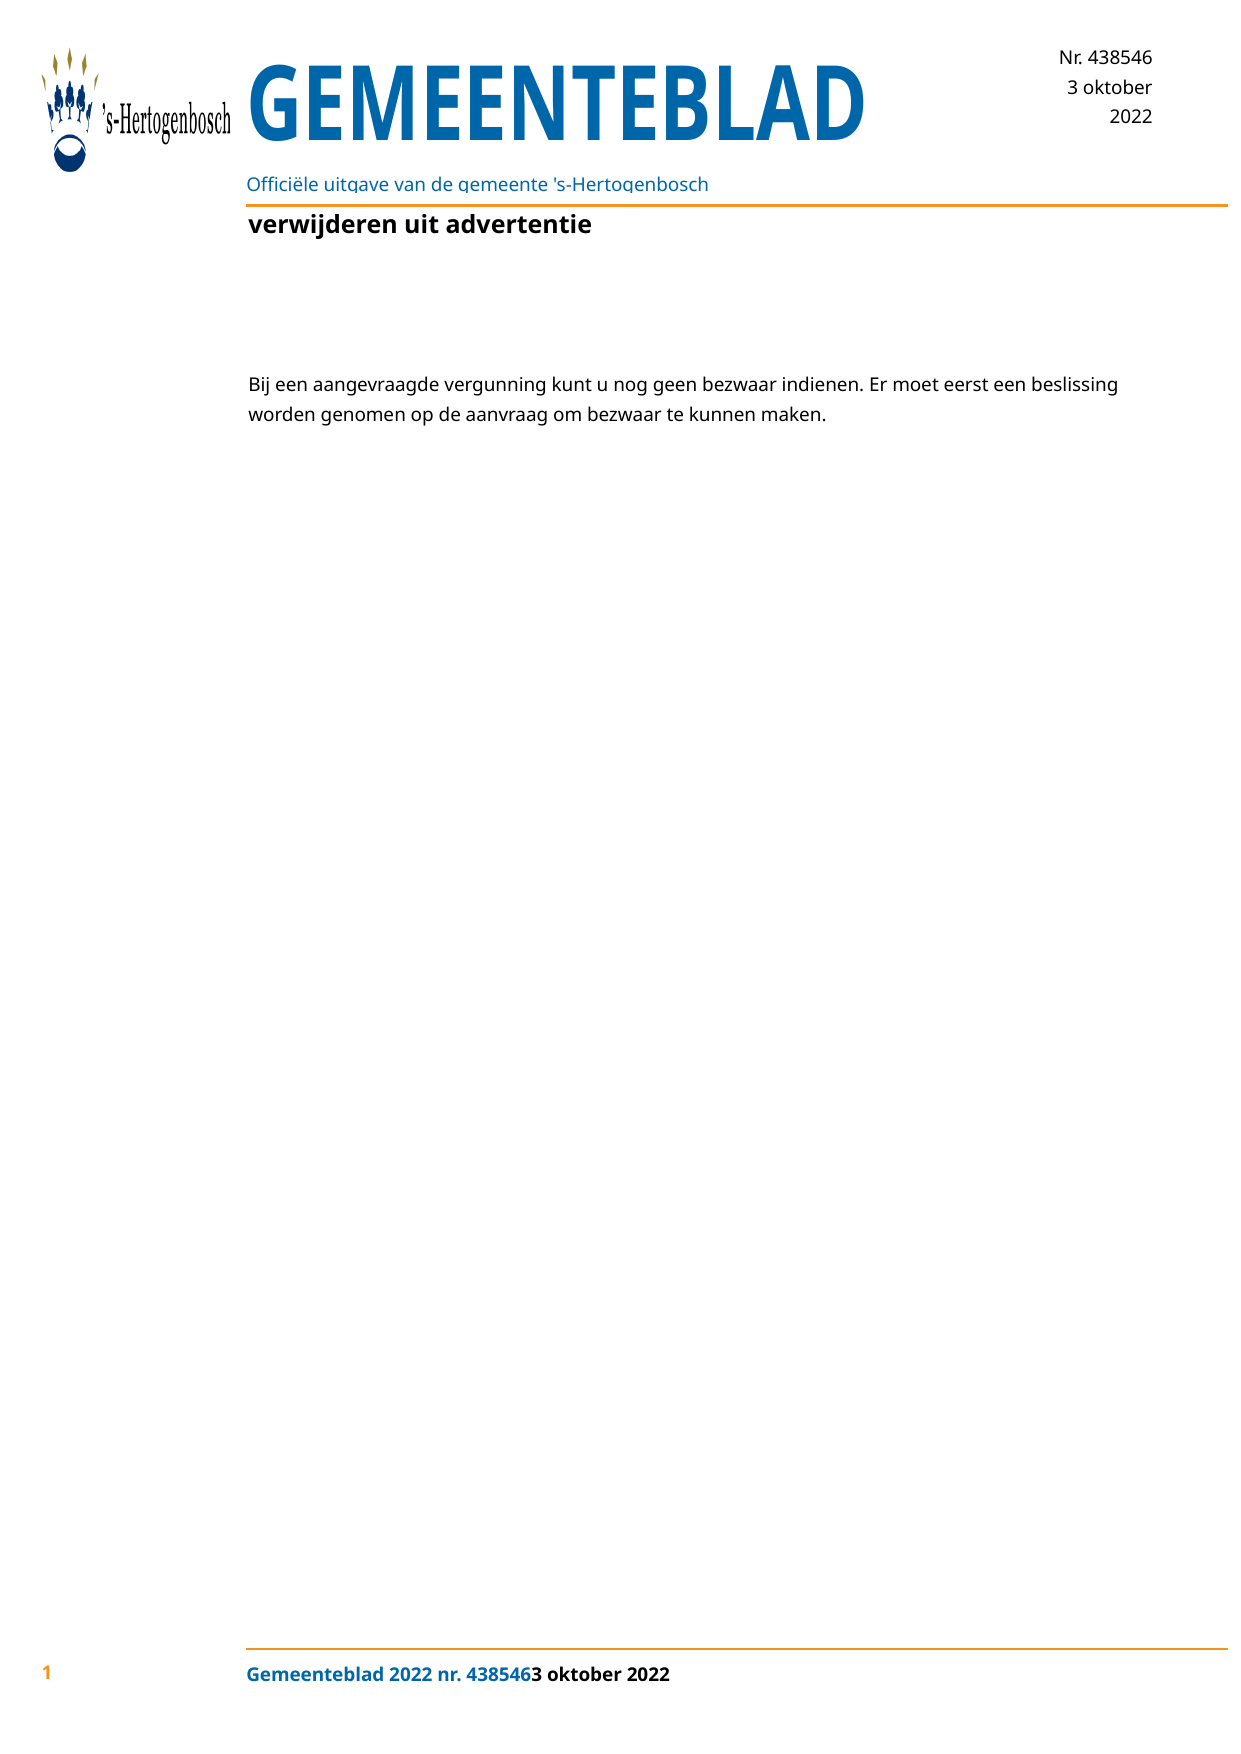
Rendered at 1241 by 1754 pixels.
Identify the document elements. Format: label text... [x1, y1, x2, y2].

picture [41, 47, 231, 172]
text Bij een aangevraagde vergunning kunt u nog geen bezwaar indienen. Er moet eerst een beslissing worden genomen op de aanvraag om bezwaar te kunnen maken. [248, 371, 1152, 426]
text verwijderen uit advertentie [248, 207, 1152, 241]
